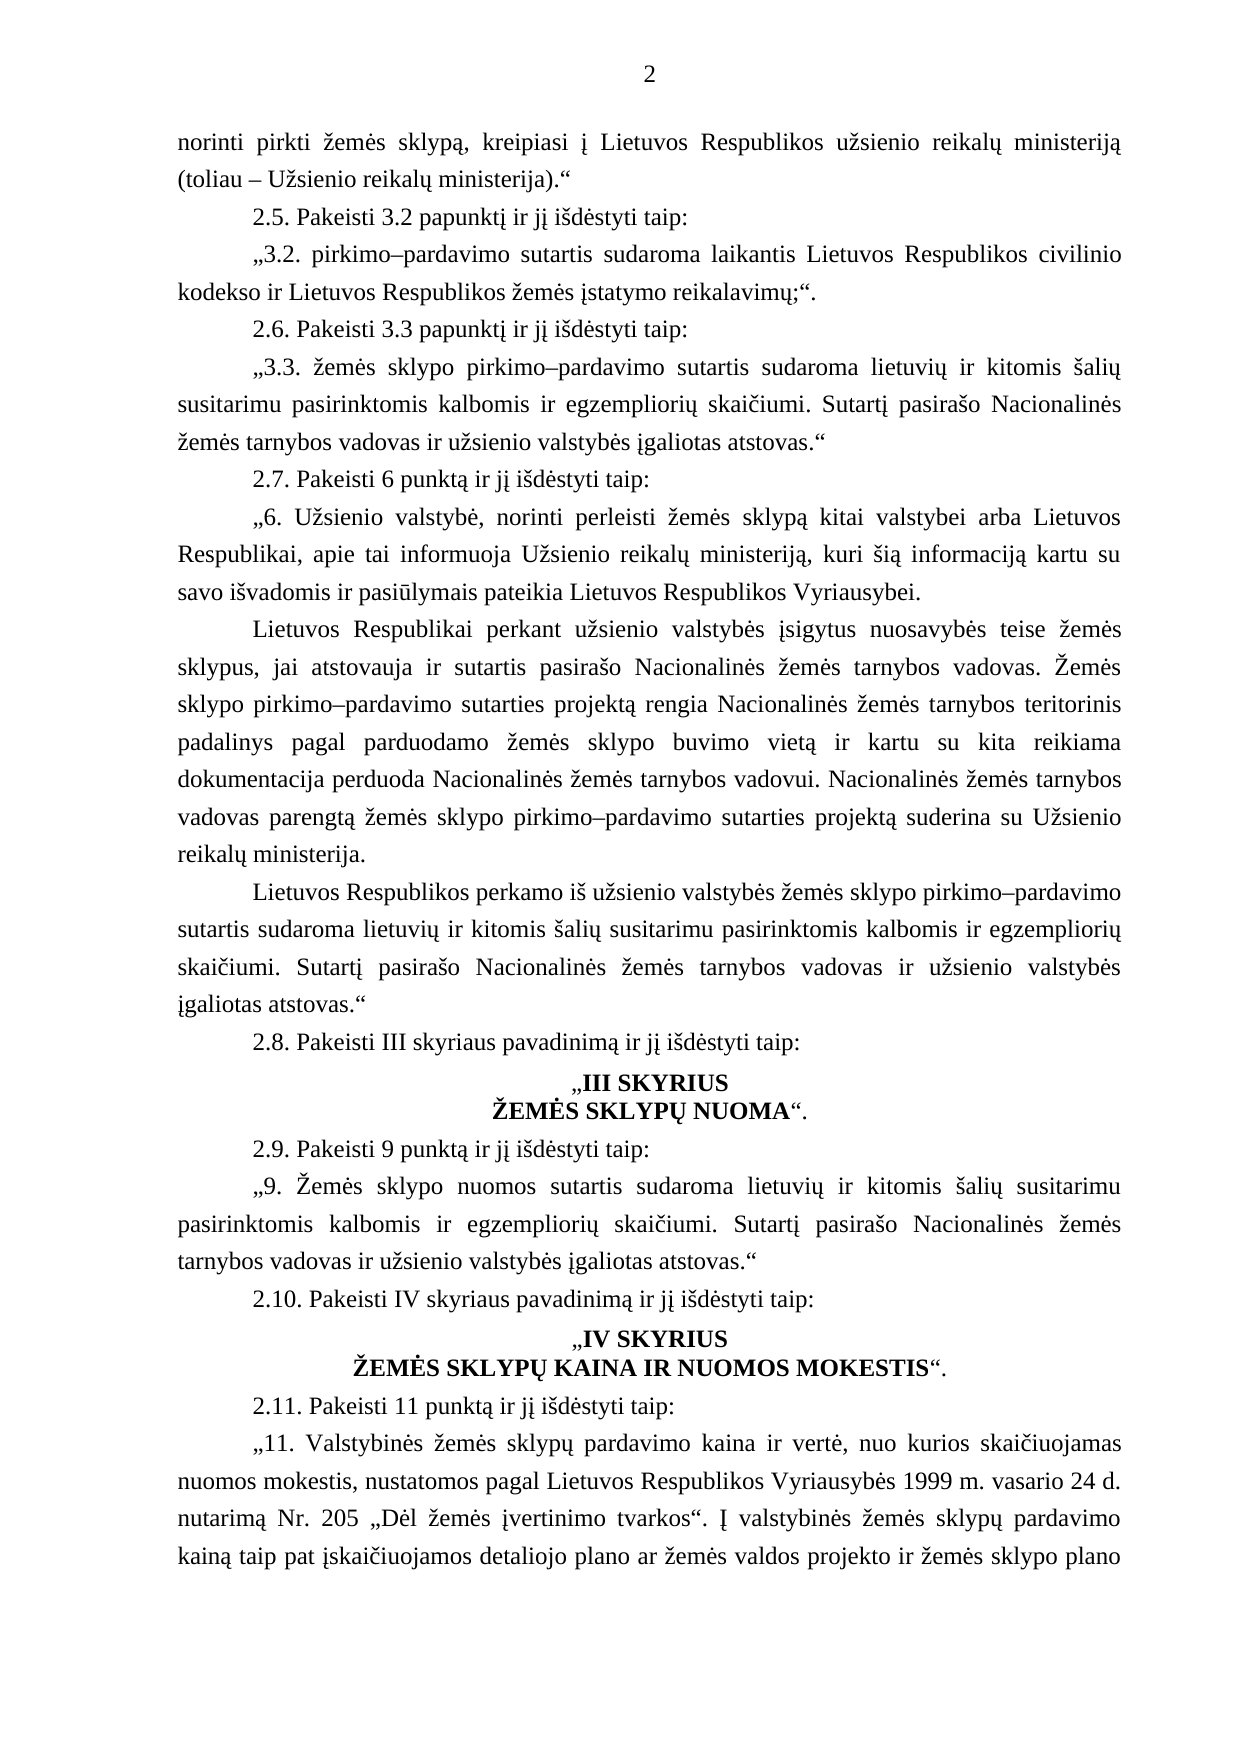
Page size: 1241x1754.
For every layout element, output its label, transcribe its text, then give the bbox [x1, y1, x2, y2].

text norinti pirkti žemės sklypą, kreipiasi į Lietuvos Respublikos užsienio reikalų ministeriją (toliau – Užsienio reikalų ministerija).“ [177, 118, 1122, 193]
text „11. Valstybinės žemės sklypų pardavimo kaina ir vertė, nuo kurios skaičiuojamas nuomos mokestis, nustatomos pagal Lietuvos Respublikos Vyriausybės 1999 m. vasario 24 d. nutarimą Nr. 205 „Dėl žemės įvertinimo tvarkos“. Į valstybinės žemės sklypų pardavimo kainą taip pat įskaičiuojamos detaliojo plano ar žemės valdos projekto ir žemės sklypo plano [177, 1419, 1122, 1569]
text 2.7. Pakeisti 6 punktą ir jį išdėstyti taip: [177, 456, 1122, 493]
text 2.11. Pakeisti 11 punktą ir jį išdėstyti taip: [177, 1382, 1122, 1419]
text „9. Žemės sklypo nuomos sutartis sudaroma lietuvių ir kitomis šalių susitarimu pasirinktomis kalbomis ir egzempliorių skaičiumi. Sutartį pasirašo Nacionalinės žemės tarnybos vadovas ir užsienio valstybės įgaliotas atstovas.“ [177, 1163, 1122, 1275]
text „3.2. pirkimo–pardavimo sutartis sudaroma laikantis Lietuvos Respublikos civilinio kodekso ir Lietuvos Respublikos žemės įstatymo reikalavimų;“. [177, 231, 1122, 306]
text 2.8. Pakeisti III skyriaus pavadinimą ir jį išdėstyti taip: [177, 1018, 1122, 1056]
text 2.9. Pakeisti 9 punktą ir jį išdėstyti taip: [177, 1125, 1122, 1163]
text 2.10. Pakeisti IV skyriaus pavadinimą ir jį išdėstyti taip: [177, 1275, 1122, 1313]
text „IV SKYRIUS [177, 1324, 1122, 1353]
text ŽEMĖS SKLYPŲ KAINA IR NUOMOS MOKESTIS“. [177, 1353, 1122, 1382]
text Lietuvos Respublikos perkamo iš užsienio valstybės žemės sklypo pirkimo–pardavimo sutartis sudaroma lietuvių ir kitomis šalių susitarimu pasirinktomis kalbomis ir egzempliorių skaičiumi. Sutartį pasirašo Nacionalinės žemės tarnybos vadovas ir užsienio valstybės įgaliotas atstovas.“ [177, 868, 1122, 1018]
text 2.6. Pakeisti 3.3 papunktį ir jį išdėstyti taip: [177, 306, 1122, 343]
text ŽEMĖS SKLYPŲ NUOMA“. [177, 1096, 1122, 1125]
text „6. Užsienio valstybė, norinti perleisti žemės sklypą kitai valstybei arba Lietuvos Respublikai, apie tai informuoja Užsienio reikalų ministeriją, kuri šią informaciją kartu su savo išvadomis ir pasiūlymais pateikia Lietuvos Respublikos Vyriausybei. [177, 493, 1122, 606]
text „III SKYRIUS [177, 1068, 1122, 1096]
text 2.5. Pakeisti 3.2 papunktį ir jį išdėstyti taip: [177, 193, 1122, 231]
text „3.3. žemės sklypo pirkimo–pardavimo sutartis sudaroma lietuvių ir kitomis šalių susitarimu pasirinktomis kalbomis ir egzempliorių skaičiumi. Sutartį pasirašo Nacionalinės žemės tarnybos vadovas ir užsienio valstybės įgaliotas atstovas.“ [177, 343, 1122, 456]
text Lietuvos Respublikai perkant užsienio valstybės įsigytus nuosavybės teise žemės sklypus, jai atstovauja ir sutartis pasirašo Nacionalinės žemės tarnybos vadovas. Žemės sklypo pirkimo–pardavimo sutarties projektą rengia Nacionalinės žemės tarnybos teritorinis padalinys pagal parduodamo žemės sklypo buvimo vietą ir kartu su kita reikiama dokumentacija perduoda Nacionalinės žemės tarnybos vadovui. Nacionalinės žemės tarnybos vadovas parengtą žemės sklypo pirkimo–pardavimo sutarties projektą suderina su Užsienio reikalų ministerija. [177, 606, 1122, 868]
